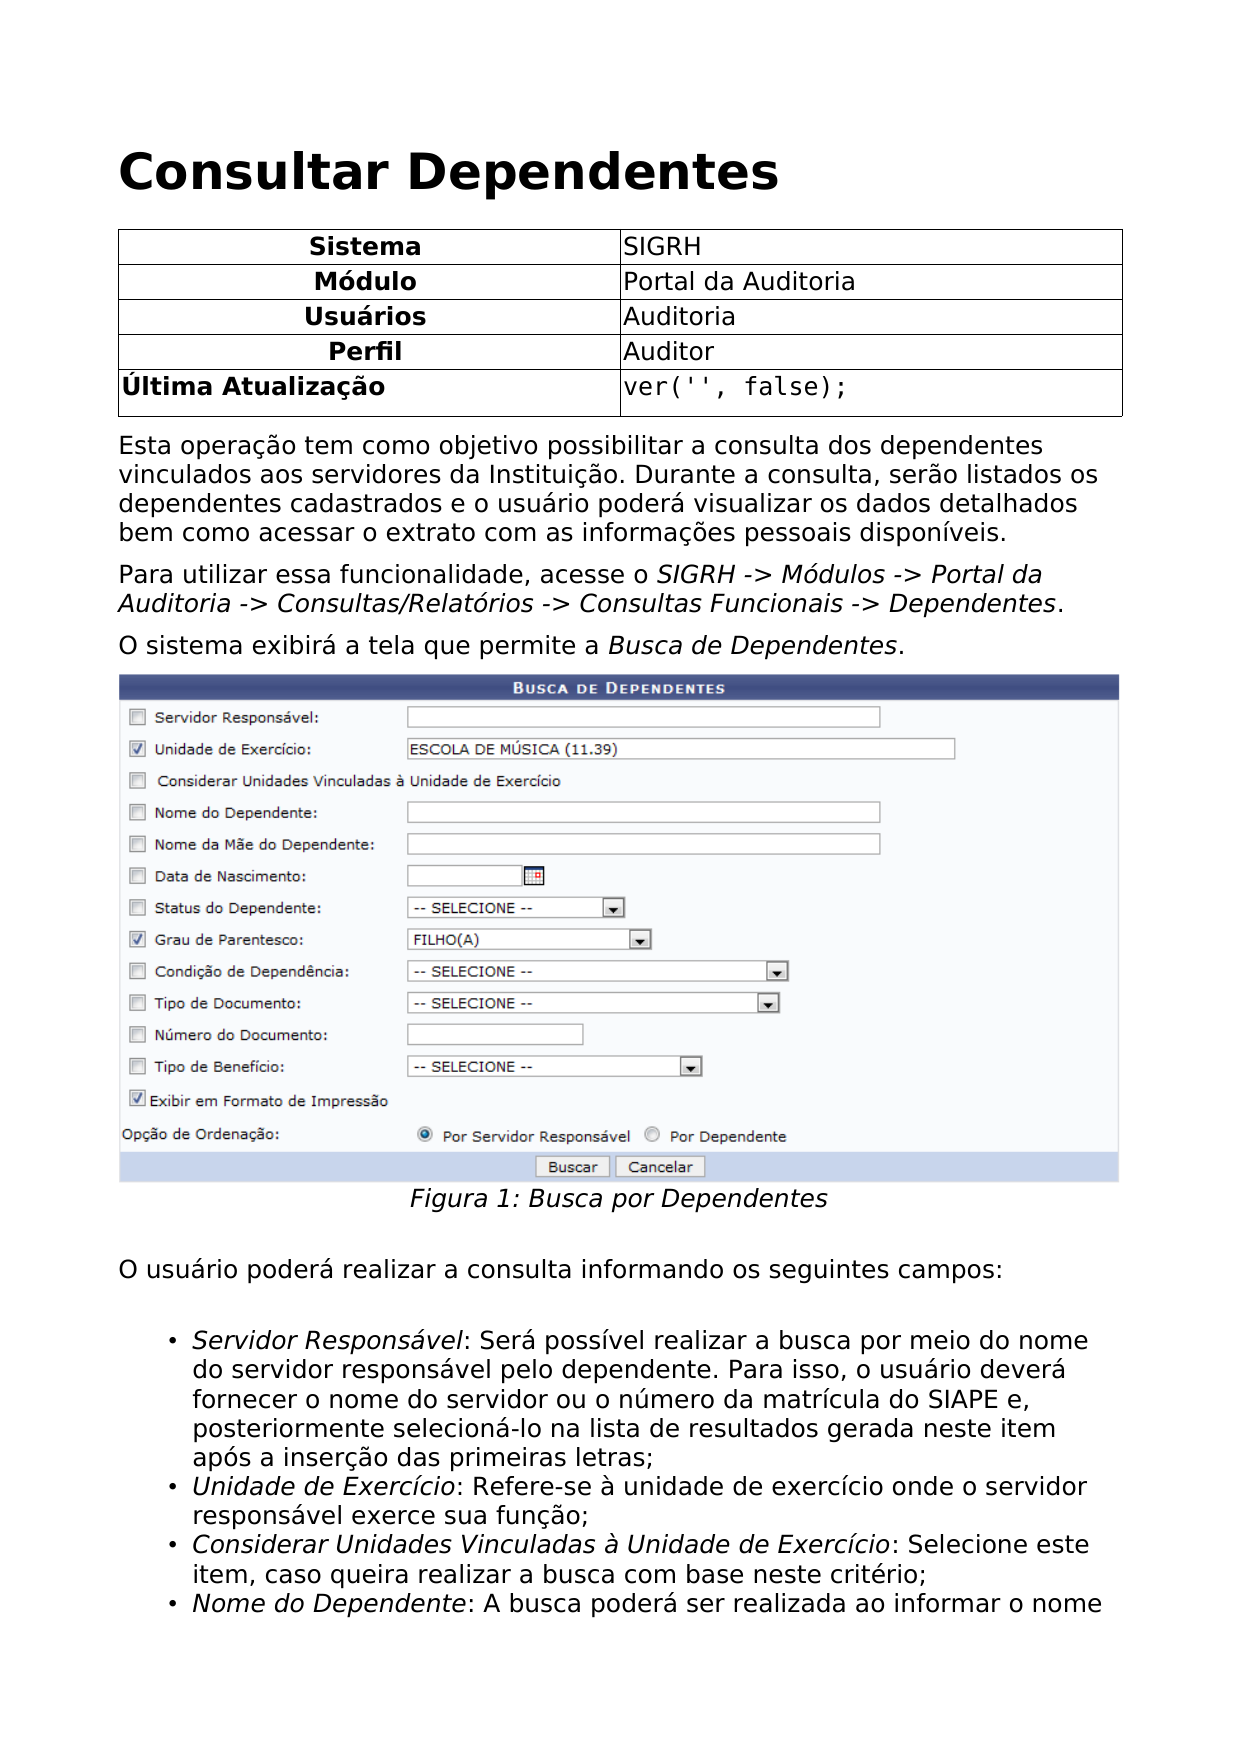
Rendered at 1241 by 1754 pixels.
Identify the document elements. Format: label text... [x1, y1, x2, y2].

table_cell Portal da Auditoria [621, 265, 1122, 299]
subtitle Consultar Dependentes [118, 143, 1122, 201]
table_cell Última Atualização [119, 370, 620, 416]
table_cell Auditoria [621, 300, 1122, 334]
table_header Sistema [119, 230, 620, 264]
text Para utilizar essa funcionalidade, acesse o SIGRH -> Módulos -> Portal da Auditoria -> Consultas/Relatórios -> Consultas Funcionais -> Dependentes. [118, 560, 1122, 618]
text Figura 1: Busca por Dependentes [118, 1185, 1122, 1214]
table_header SIGRH [621, 230, 1122, 264]
text O usuário poderá realizar a consulta informando os seguintes campos: [118, 1255, 1122, 1284]
table_cell Auditor [621, 335, 1122, 369]
list Nome do Dependente: A busca poderá ser realizada ao informar o nome [177, 1589, 1122, 1618]
text Esta operação tem como objetivo possibilitar a consulta dos dependentes vinculados aos servidores da Instituição. Durante a consulta, serão listados os dependentes cadastrados e o usuário poderá visualizar os dados detalhados bem como acessar o extrato com as informações pessoais disponíveis. [118, 431, 1122, 547]
table_cell Módulo [119, 265, 620, 299]
table_cell Perfil [119, 335, 620, 369]
list Servidor Responsável: Será possível realizar a busca por meio do nome do servidor responsável pelo dependente. Para isso, o usuário deverá fornecer o nome do servidor ou o número da matrícula do SIAPE e, posteriormente selecioná-lo na lista de resultados gerada neste item após a inserção das primeiras letras; [177, 1327, 1122, 1472]
picture [118, 672, 1123, 1185]
list Unidade de Exercício: Refere-se à unidade de exercício onde o servidor responsável exerce sua função; [177, 1472, 1122, 1531]
list Considerar Unidades Vinculadas à Unidade de Exercício: Selecione este item, caso queira realizar a busca com base neste critério; [177, 1531, 1122, 1589]
table_cell ver('', false); [621, 370, 1122, 416]
text O sistema exibirá a tela que permite a Busca de Dependentes. [118, 631, 1122, 660]
table_cell Usuários [119, 300, 620, 334]
